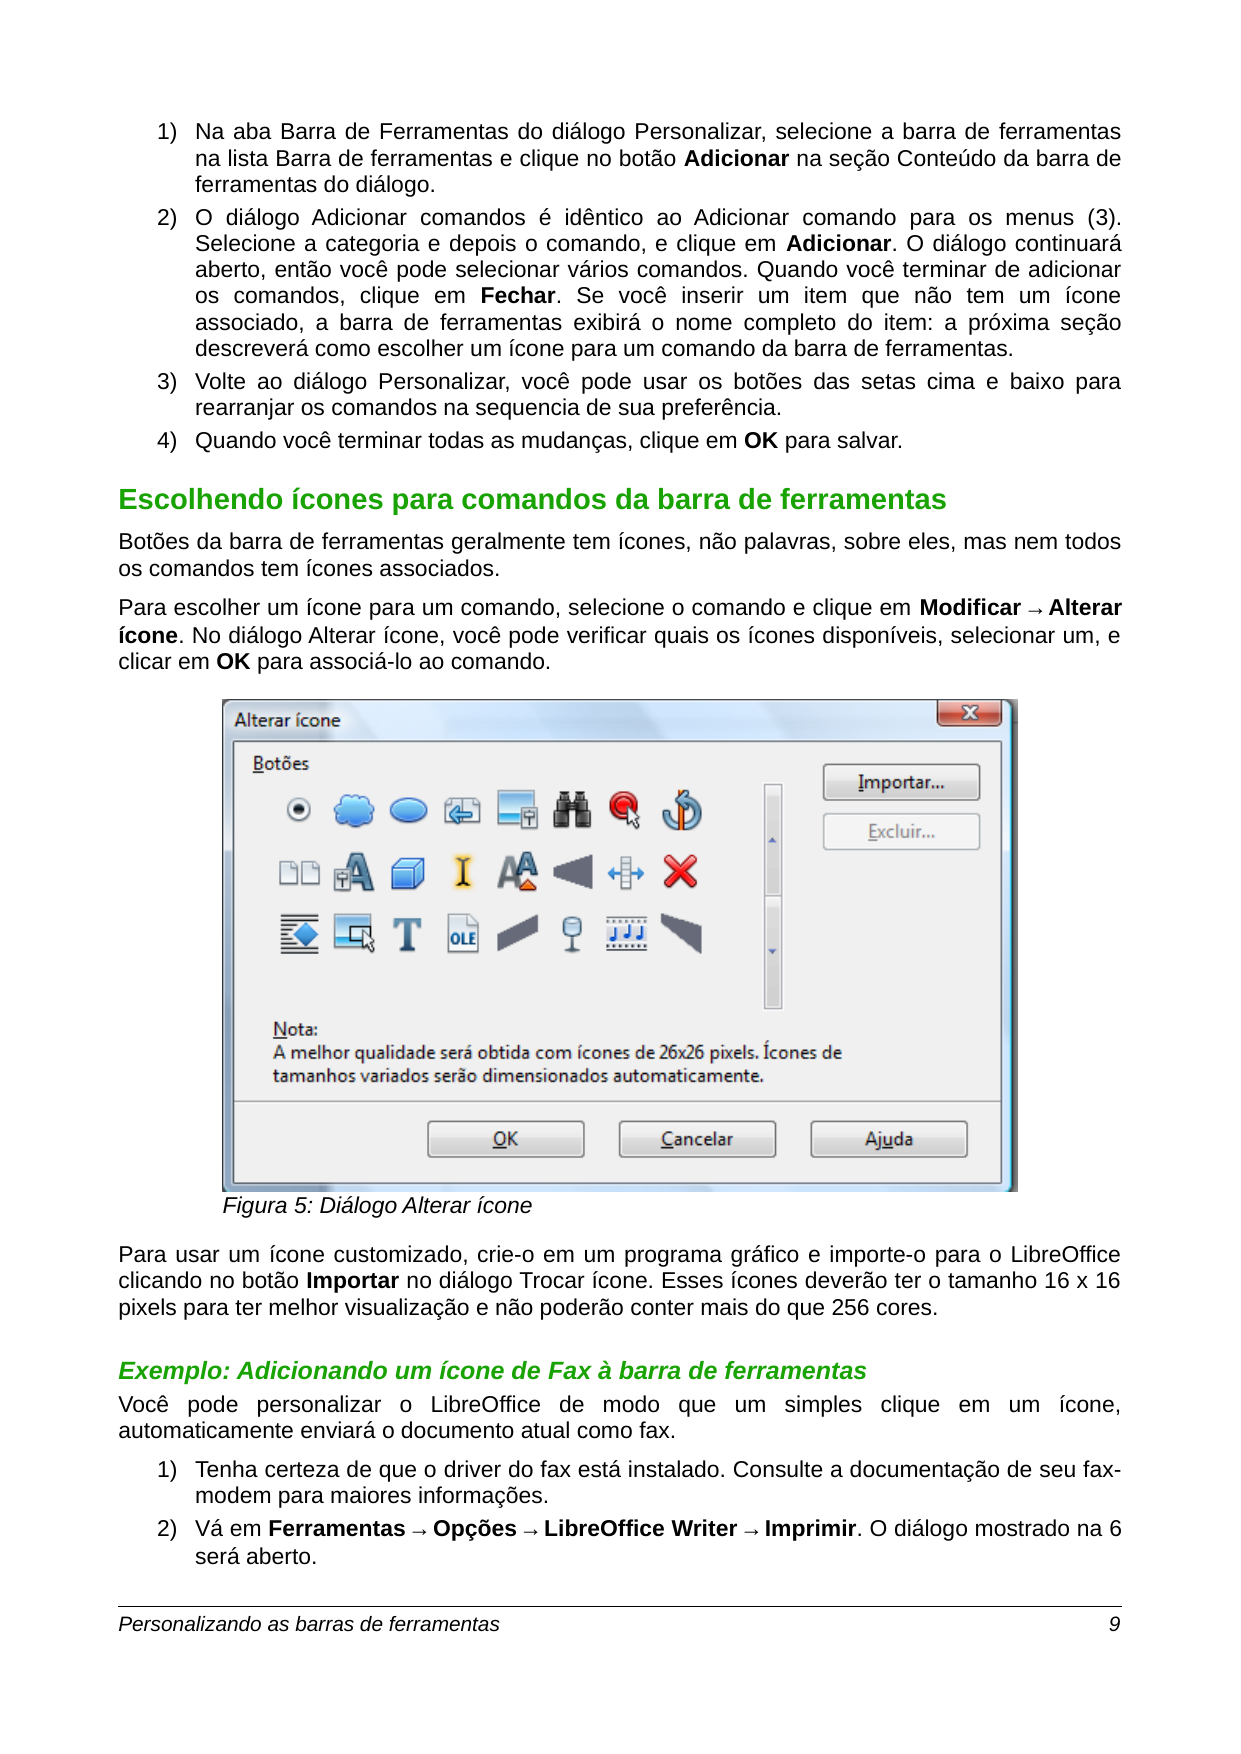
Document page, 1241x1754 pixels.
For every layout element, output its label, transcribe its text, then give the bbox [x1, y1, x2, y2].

list Vá em Ferramentas → Opções → LibreOffice Writer → Imprimir. O diálogo mostrado na Figura 6 será aberto. [177, 1515, 1122, 1570]
subtitle Escolhendo ícones para comandos da barra de ferramentas [118, 482, 1122, 516]
list O diálogo Adicionar comandos é idêntico ao Adicionar comando para os menus (Figura 3). Selecione a categoria e depois o comando, e clique em Adicionar. O diálogo continuará aberto, então você pode selecionar vários comandos. Quando você terminar de adicionar os comandos, clique em Fechar. Se você inserir um item que não tem um ícone associado, a barra de ferramentas exibirá o nome completo do item: a próxima seção descreverá como escolher um ícone para um comando da barra de ferramentas. [177, 203, 1122, 362]
list Tenha certeza de que o driver do fax está instalado. Consulte a documentação de seu fax-modem para maiores informações. [177, 1456, 1122, 1509]
text Botões da barra de ferramentas geralmente tem ícones, não palavras, sobre eles, mas nem todos os comandos tem ícones associados. [118, 528, 1122, 581]
list Quando você terminar todas as mudanças, clique em OK para salvar. [177, 427, 1122, 453]
list Na aba Barra de Ferramentas do diálogo Personalizar, selecione a barra de ferramentas na lista Barra de ferramentas e clique no botão Adicionar na seção Conteúdo da barra de ferramentas do diálogo. [177, 118, 1122, 197]
subtitle Exemplo: Adicionando um ícone de Fax à barra de ferramentas [118, 1356, 1122, 1384]
text Para escolher um ícone para um comando, selecione o comando e clique em Modificar → Alterar ícone. No diálogo Alterar ícone, você pode verificar quais os ícones disponíveis, selecionar um, e clicar em OK para associá-lo ao comando. [118, 593, 1122, 674]
list Volte ao diálogo Personalizar, você pode usar os botões das setas cima e baixo para rearranjar os comandos na sequencia de sua preferência. [177, 368, 1122, 421]
text Para usar um ícone customizado, crie-o em um programa gráfico e importe-o para o LibreOffice clicando no botão Importar no diálogo Trocar ícone. Esses ícones deverão ter o tamanho 16 x 16 pixels para ter melhor visualização e não poderão conter mais do que 256 cores. [118, 1241, 1122, 1320]
text Figura 5: Diálogo Alterar ícone [222, 1192, 1018, 1218]
picture [222, 699, 1018, 1192]
text Você pode personalizar o LibreOffice de modo que um simples clique em um ícone, automaticamente enviará o documento atual como fax. [118, 1391, 1122, 1443]
